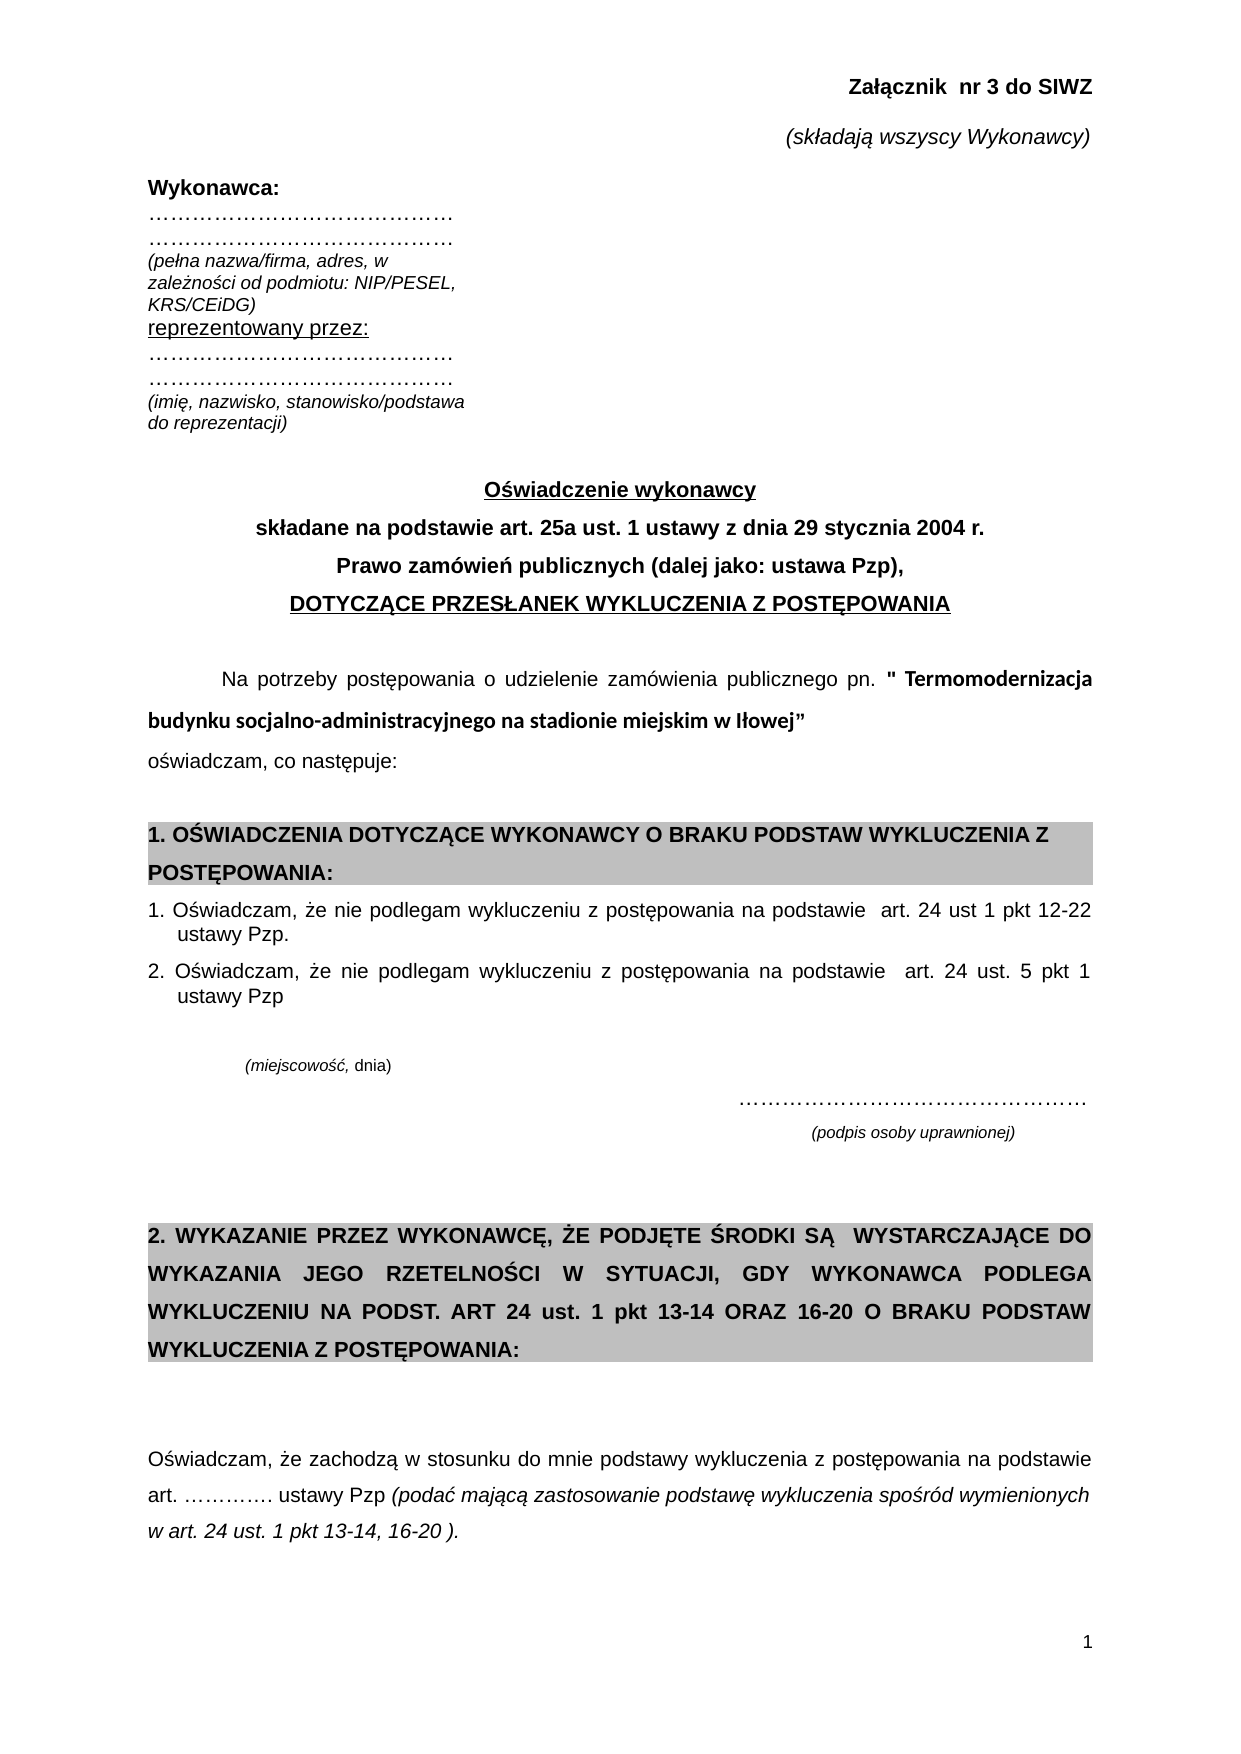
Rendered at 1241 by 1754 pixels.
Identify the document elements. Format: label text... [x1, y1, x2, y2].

text 1. Oświadczam, że nie podlegam wykluczeniu z postępowania na podstawie art. 24 ust 1 pkt 12-22 ustawy Pzp. [148, 898, 1093, 946]
text 2. WYKAZANIE PRZEZ WYKONAWCĘ, ŻE PODJĘTE ŚRODKI SĄ WYSTARCZAJĄCE DO WYKAZANIA JEGO RZETELNOŚCI W SYTUACJI, GDY WYKONAWCA PODLEGA WYKLUCZENIU NA PODST. ART 24 ust. 1 pkt 13-14 ORAZ 16-20 O BRAKU PODSTAW WYKLUCZENIA Z POSTĘPOWANIA: [148, 1223, 1093, 1362]
text (pełna nazwa/firma, adres, w zależności od podmiotu: NIP/PESEL, KRS/CEiDG) [148, 250, 472, 315]
text (składają wszyscy Wykonawcy) [148, 124, 1093, 149]
text DOTYCZĄCE PRZESŁANEK WYKLUCZENIA Z POSTĘPOWANIA [148, 591, 1093, 616]
text (miejscowość, dnia) [148, 1056, 1093, 1075]
text ………………………………………………………………………… [148, 200, 472, 250]
text oświadczam, co następuje: [148, 748, 1093, 772]
text 2. Oświadczam, że nie podlegam wykluczeniu z postępowania na podstawie art. 24 ust. 5 pkt 1 ustawy Pzp [148, 959, 1093, 1007]
text Wykonawca: [148, 174, 1093, 200]
text składane na podstawie art. 25a ust. 1 ustawy z dnia 29 stycznia 2004 r. [148, 515, 1093, 540]
text 1. OŚWIADCZENIA DOTYCZĄCE WYKONAWCY O BRAKU PODSTAW WYKLUCZENIA Z POSTĘPOWANIA: [148, 822, 1093, 885]
text Oświadczam, że zachodzą w stosunku do mnie podstawy wykluczenia z postępowania na podstawie art. …………. ustawy Pzp (podać mającą zastosowanie podstawę wykluczenia spośród wymienionych w art. 24 ust. 1 pkt 13-14, 16-20 ). [148, 1447, 1093, 1542]
text Na potrzeby postępowania o udzielenie zamówienia publicznego pn. " Termomodernizacja budynku socjalno-administracyjnego na stadionie miejskim w Iłowej” [148, 664, 1093, 734]
text ………………………………………………………………………… [148, 340, 472, 391]
text ………………………………………… [148, 1085, 1093, 1110]
text Prawo zamówień publicznych (dalej jako: ustawa Pzp), [148, 553, 1093, 578]
text Oświadczenie wykonawcy [148, 477, 1093, 502]
text Załącznik nr 3 do SIWZ [148, 74, 1093, 99]
text reprezentowany przez: [148, 315, 1093, 340]
text (podpis osoby uprawnionej) [738, 1123, 1093, 1142]
text (imię, nazwisko, stanowisko/podstawa do reprezentacji) [148, 391, 472, 434]
